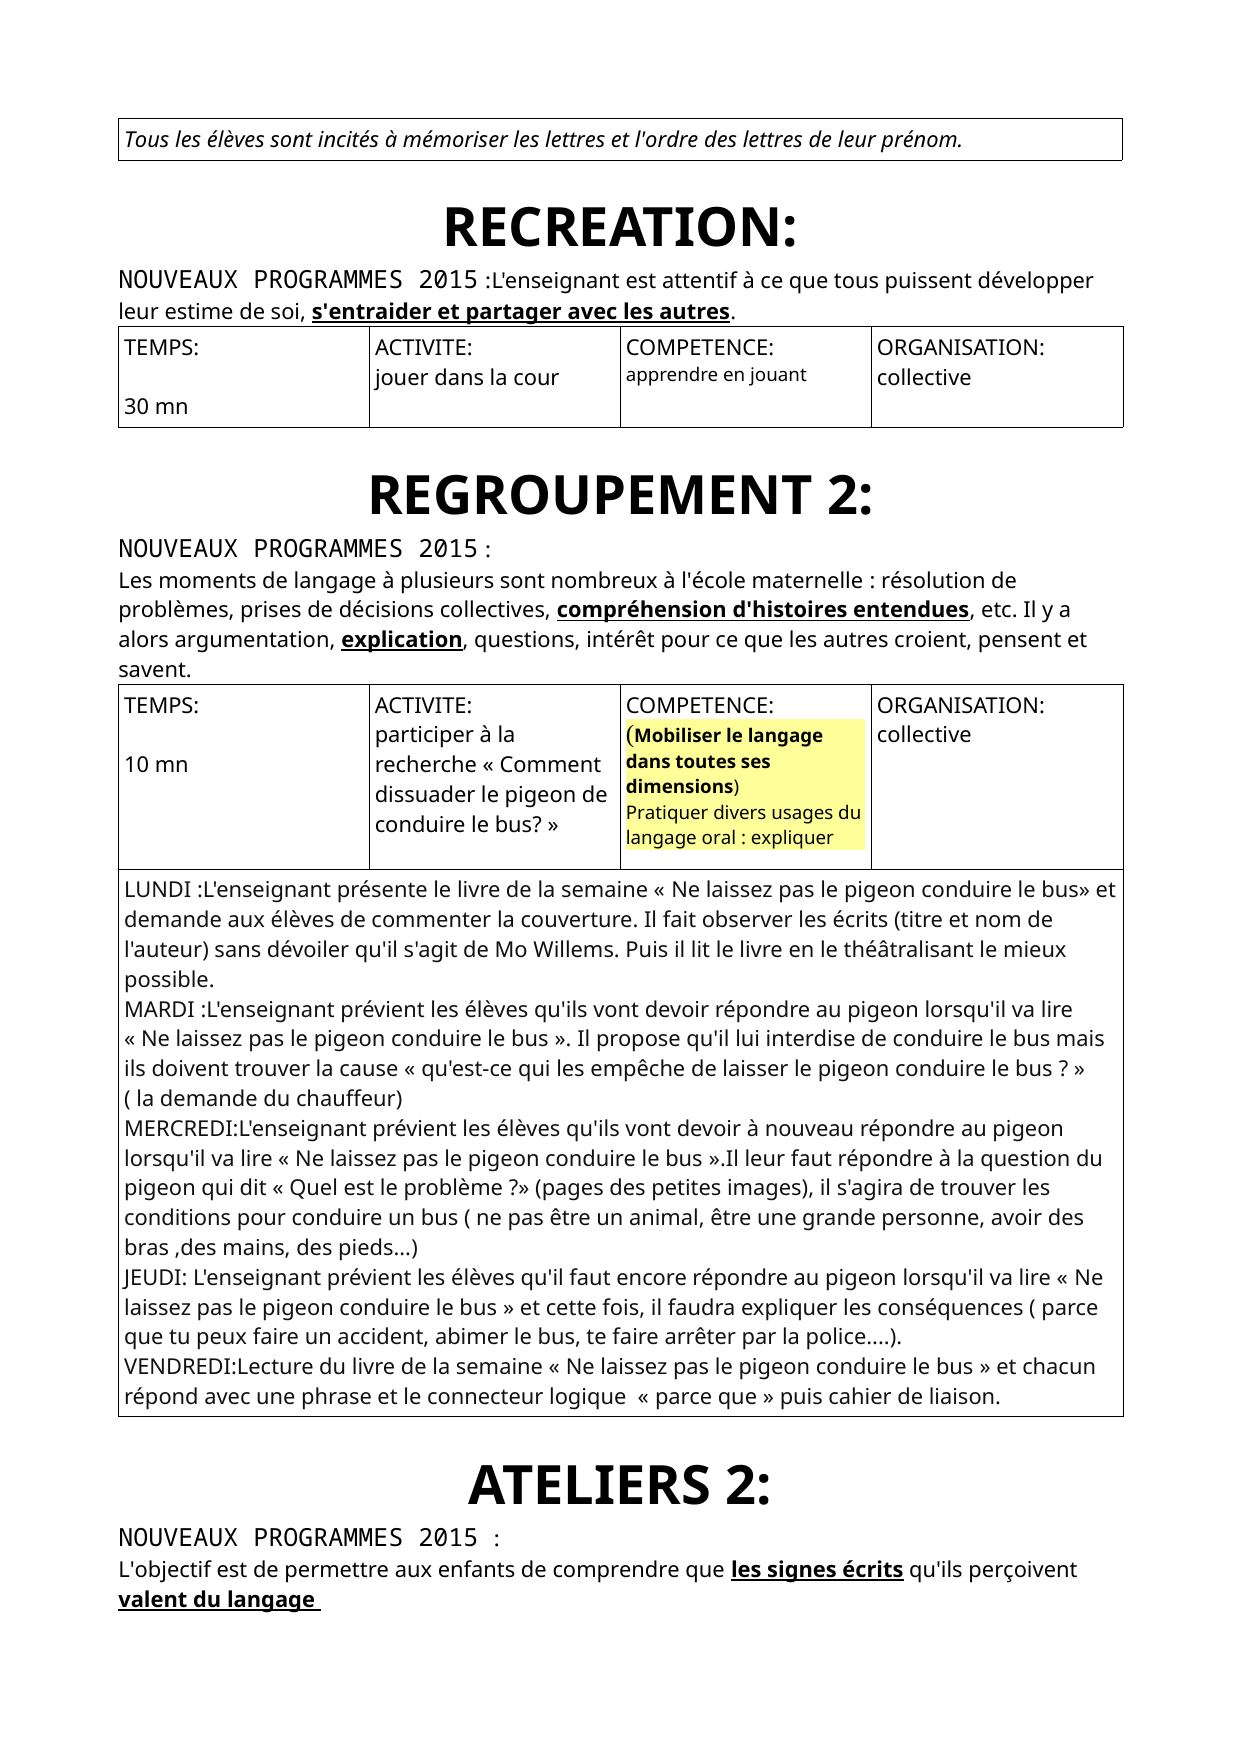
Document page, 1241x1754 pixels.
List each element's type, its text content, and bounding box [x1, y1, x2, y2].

table_header COMPETENCE: apprendre en jouant [621, 327, 871, 427]
text L'objectif est de permettre aux enfants de comprendre que les signes écrits qu'ils perçoivent valent du langage [118, 1554, 1122, 1614]
text REGROUPEMENT 2: [118, 457, 1122, 531]
text NOUVEAUX PROGRAMMES 2015 :L'enseignant est attentif à ce que tous puissent développer leur estime de soi, s'entraider et partager avec les autres. [118, 262, 1122, 326]
table_header ACTIVITE: participer à la recherche « Comment dissuader le pigeon de conduire le bus? » [370, 685, 620, 868]
text RECREATION: [118, 188, 1122, 262]
text NOUVEAUX PROGRAMMES 2015 : [118, 531, 1122, 564]
table_header COMPETENCE: (Mobiliser le langage dans toutes ses dimensions) Pratiquer divers usages du langage oral : expliquer [621, 685, 871, 868]
table_header ACTIVITE: jouer dans la cour [370, 327, 620, 427]
table_header Tous les élèves sont incités à mémoriser les lettres et l'ordre des lettres de leur prénom. [119, 119, 1122, 159]
text ATELIERS 2: [118, 1446, 1122, 1520]
table_header ORGANISATION: collective [872, 327, 1123, 427]
table_header ORGANISATION: collective [872, 685, 1123, 868]
text NOUVEAUX PROGRAMMES 2015 : [118, 1520, 1122, 1554]
table_header TEMPS: 10 mn [119, 685, 369, 868]
table_header LUNDI :L'enseignant présente le livre de la semaine « Ne laissez pas le pigeon conduire le bus» et demande aux élèves de commenter la couverture. Il fait observer les écrits (titre et nom de l'auteur) sans dévoiler qu'il s'agit de Mo Willems. Puis il lit le livre en le théâtralisant le mieux possible. MARDI :L'enseignant prévient les élèves qu'ils vont devoir répondre au pigeon lorsqu'il va lire « Ne laissez pas le pigeon conduire le bus ». Il propose qu'il lui interdise de conduire le bus mais ils doivent trouver la cause « qu'est-ce qui les empêche de laisser le pigeon conduire le bus ? » ( la demande du chauffeur) MERCREDI:L'enseignant prévient les élèves qu'ils vont devoir à nouveau répondre au pigeon lorsqu'il va lire « Ne laissez pas le pigeon conduire le bus ».Il leur faut répondre à la question du pigeon qui dit « Quel est le problème ?» (pages des petites images), il s'agira de trouver les conditions pour conduire un bus ( ne pas être un animal, être une grande personne, avoir des bras ,des mains, des pieds...) JEUDI: L'enseignant prévient les élèves qu'il faut encore répondre au pigeon lorsqu'il va lire « Ne laissez pas le pigeon conduire le bus » et cette fois, il faudra expliquer les conséquences ( parce que tu peux faire un accident, abimer le bus, te faire arrêter par la police....). VENDREDI:Lecture du livre de la semaine « Ne laissez pas le pigeon conduire le bus » et chacun répond avec une phrase et le connecteur logique « parce que » puis cahier de liaison. [119, 870, 1123, 1416]
table_header TEMPS: 30 mn [119, 327, 369, 427]
text Les moments de langage à plusieurs sont nombreux à l'école maternelle : résolution de problèmes, prises de décisions collectives, compréhension d'histoires entendues, etc. Il y a alors argumentation, explication, questions, intérêt pour ce que les autres croient, pensent et savent. [118, 564, 1122, 684]
